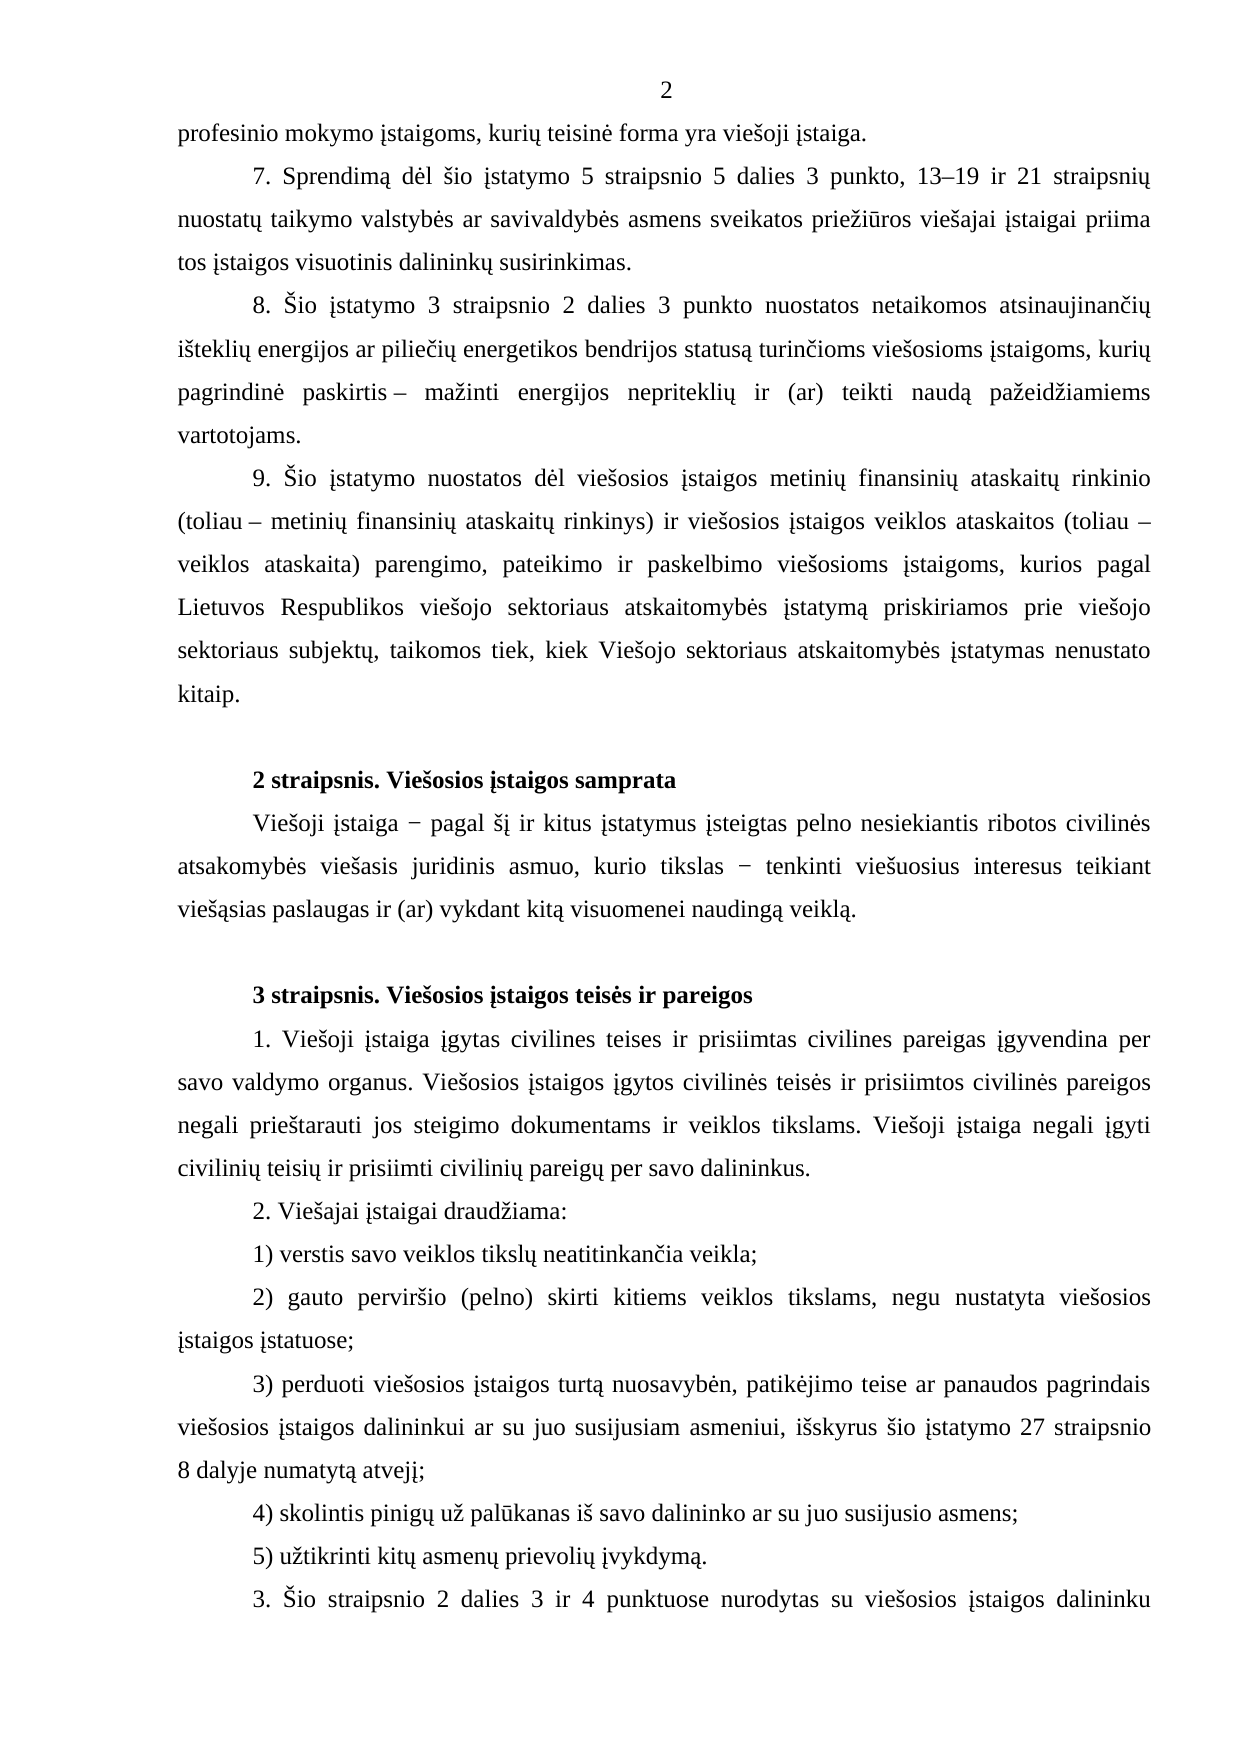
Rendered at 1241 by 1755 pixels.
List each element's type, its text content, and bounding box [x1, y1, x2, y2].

text 2. Viešajai įstaigai draudžiama: [177, 1196, 1152, 1225]
text profesinio mokymo įstaigoms, kurių teisinė forma yra viešoji įstaiga. [177, 118, 1152, 147]
text 2) gauto perviršio (pelno) skirti kitiems veiklos tikslams, negu nustatyta viešosios įstaigos įstatuose; [177, 1282, 1152, 1354]
text 9. Šio įstatymo nuostatos dėl viešosios įstaigos metinių finansinių ataskaitų rinkinio (toliau – metinių finansinių ataskaitų rinkinys) ir viešosios įstaigos veiklos ataskaitos (toliau – veiklos ataskaita) parengimo, pateikimo ir paskelbimo viešosioms įstaigoms, kurios pagal Lietuvos Respublikos viešojo sektoriaus atskaitomybės įstatymą priskiriamos prie viešojo sektoriaus subjektų, taikomos tiek, kiek Viešojo sektoriaus atskaitomybės įstatymas nenustato kitaip. [177, 463, 1152, 707]
text 3. Šio straipsnio 2 dalies 3 ir 4 punktuose nurodytas su viešosios įstaigos dalininku [177, 1584, 1152, 1613]
text 2 straipsnis. Viešosios įstaigos samprata [177, 765, 1152, 794]
text 5) užtikrinti kitų asmenų prievolių įvykdymą. [177, 1541, 1152, 1570]
text 8. Šio įstatymo 3 straipsnio 2 dalies 3 punkto nuostatos netaikomos atsinaujinančių išteklių energijos ar piliečių energetikos bendrijos statusą turinčioms viešosioms įstaigoms, kurių pagrindinė paskirtis – mažinti energijos nepriteklių ir (ar) teikti naudą pažeidžiamiems vartotojams. [177, 291, 1152, 449]
text 3) perduoti viešosios įstaigos turtą nuosavybėn, patikėjimo teise ar panaudos pagrindais viešosios įstaigos dalininkui ar su juo susijusiam asmeniui, išskyrus šio įstatymo 27 straipsnio 8 dalyje numatytą atvejį; [177, 1369, 1152, 1484]
text 1. Viešoji įstaiga įgytas civilines teises ir prisiimtas civilines pareigas įgyvendina per savo valdymo organus. Viešosios įstaigos įgytos civilinės teisės ir prisiimtos civilinės pareigos negali prieštarauti jos steigimo dokumentams ir veiklos tikslams. Viešoji įstaiga negali įgyti civilinių teisių ir prisiimti civilinių pareigų per savo dalininkus. [177, 1024, 1152, 1182]
text 1) verstis savo veiklos tikslų neatitinkančia veikla; [177, 1239, 1152, 1268]
text 7. Sprendimą dėl šio įstatymo 5 straipsnio 5 dalies 3 punkto, 13–19 ir 21 straipsnių nuostatų taikymo valstybės ar savivaldybės asmens sveikatos priežiūros viešajai įstaigai priima tos įstaigos visuotinis dalininkų susirinkimas. [177, 161, 1152, 276]
text Viešoji įstaiga − pagal šį ir kitus įstatymus įsteigtas pelno nesiekiantis ribotos civilinės atsakomybės viešasis juridinis asmuo, kurio tikslas − tenkinti viešuosius interesus teikiant viešąsias paslaugas ir (ar) vykdant kitą visuomenei naudingą veiklą. [177, 808, 1152, 923]
text 4) skolintis pinigų už palūkanas iš savo dalininko ar su juo susijusio asmens; [177, 1498, 1152, 1527]
text 3 straipsnis. Viešosios įstaigos teisės ir pareigos [177, 981, 1152, 1009]
